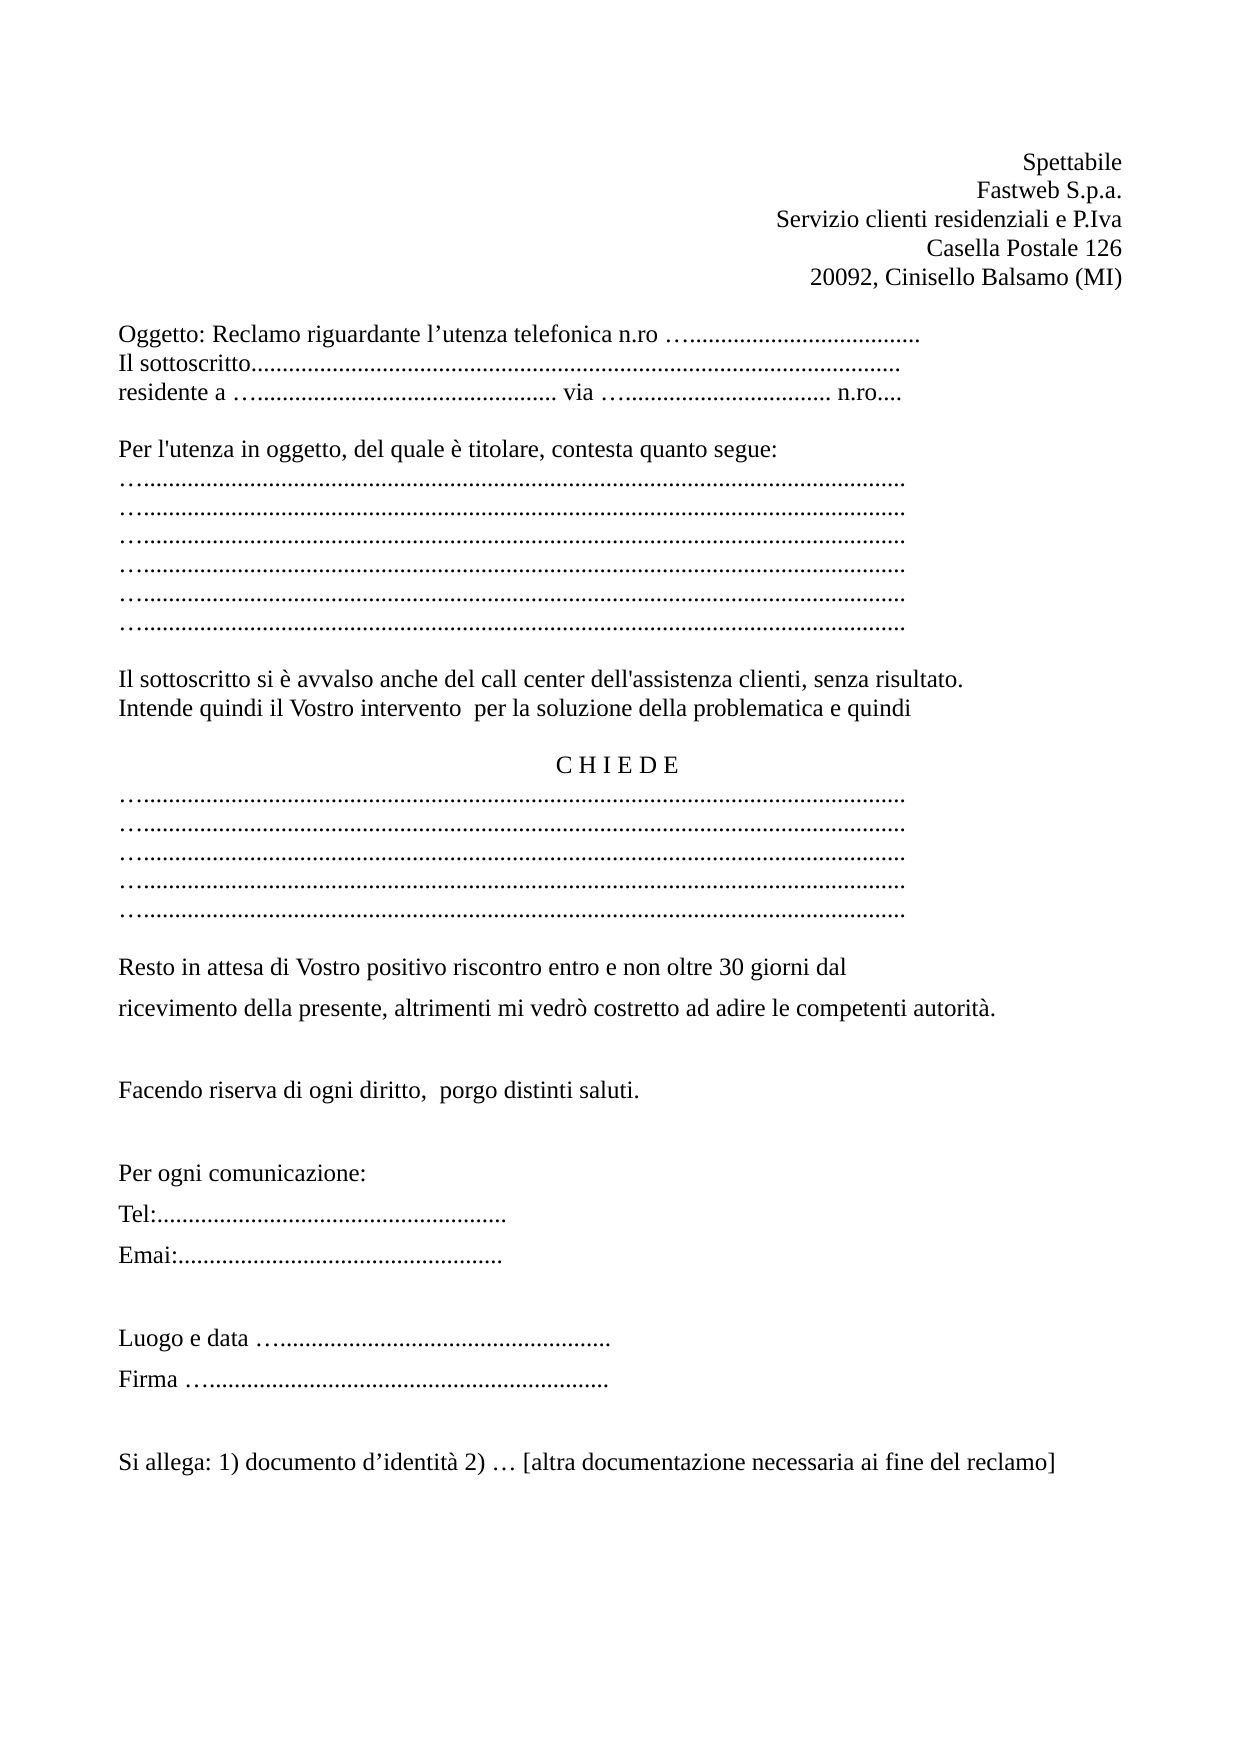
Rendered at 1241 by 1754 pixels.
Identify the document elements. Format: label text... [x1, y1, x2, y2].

text Luogo e data …..................................................... [118, 1323, 1122, 1352]
text Si allega: 1) documento d’identità 2) … [altra documentazione necessaria ai fine del reclamo] [118, 1447, 1122, 1476]
text ….......................................................................................................................... [118, 894, 1122, 923]
text Spettabile [118, 147, 1122, 176]
text ….......................................................................................................................... [118, 837, 1122, 866]
text Firma …................................................................ [118, 1364, 1122, 1393]
text 20092, Cinisello Balsamo (MI) [118, 262, 1122, 291]
text ….......................................................................................................................... [118, 808, 1122, 837]
text Fastweb S.p.a. [118, 176, 1122, 204]
text ….......................................................................................................................... [118, 607, 1122, 636]
text ….......................................................................................................................... [118, 521, 1122, 549]
text C H I E D E [118, 751, 1122, 779]
text Il sottoscritto........................................................................................................ [118, 348, 1122, 377]
text ….......................................................................................................................... [118, 866, 1122, 894]
text Resto in attesa di Vostro positivo riscontro entro e non oltre 30 giorni dal [118, 952, 1122, 981]
text Oggetto: Reclamo riguardante l’utenza telefonica n.ro …..................................... [118, 319, 1122, 348]
text ….......................................................................................................................... [118, 463, 1122, 492]
text Intende quindi il Vostro intervento per la soluzione della problematica e quindi [118, 693, 1122, 722]
text Per l'utenza in oggetto, del quale è titolare, contesta quanto segue: [118, 434, 1122, 463]
text Emai:.................................................... [118, 1241, 1122, 1269]
text ….......................................................................................................................... [118, 492, 1122, 521]
text Per ogni comunicazione: [118, 1158, 1122, 1187]
text ….......................................................................................................................... [118, 578, 1122, 607]
text Tel:........................................................ [118, 1199, 1122, 1228]
text Il sottoscritto si è avvalso anche del call center dell'assistenza clienti, senza risultato. [118, 664, 1122, 693]
text ….......................................................................................................................... [118, 779, 1122, 808]
text Casella Postale 126 [118, 233, 1122, 262]
text Facendo riserva di ogni diritto, porgo distinti saluti. [118, 1076, 1122, 1104]
text residente a …................................................ via …................................. n.ro.... [118, 377, 1122, 406]
text ricevimento della presente, altrimenti mi vedrò costretto ad adire le competenti autorità. [118, 993, 1122, 1022]
text ….......................................................................................................................... [118, 549, 1122, 578]
text Servizio clienti residenziali e P.Iva [118, 204, 1122, 233]
